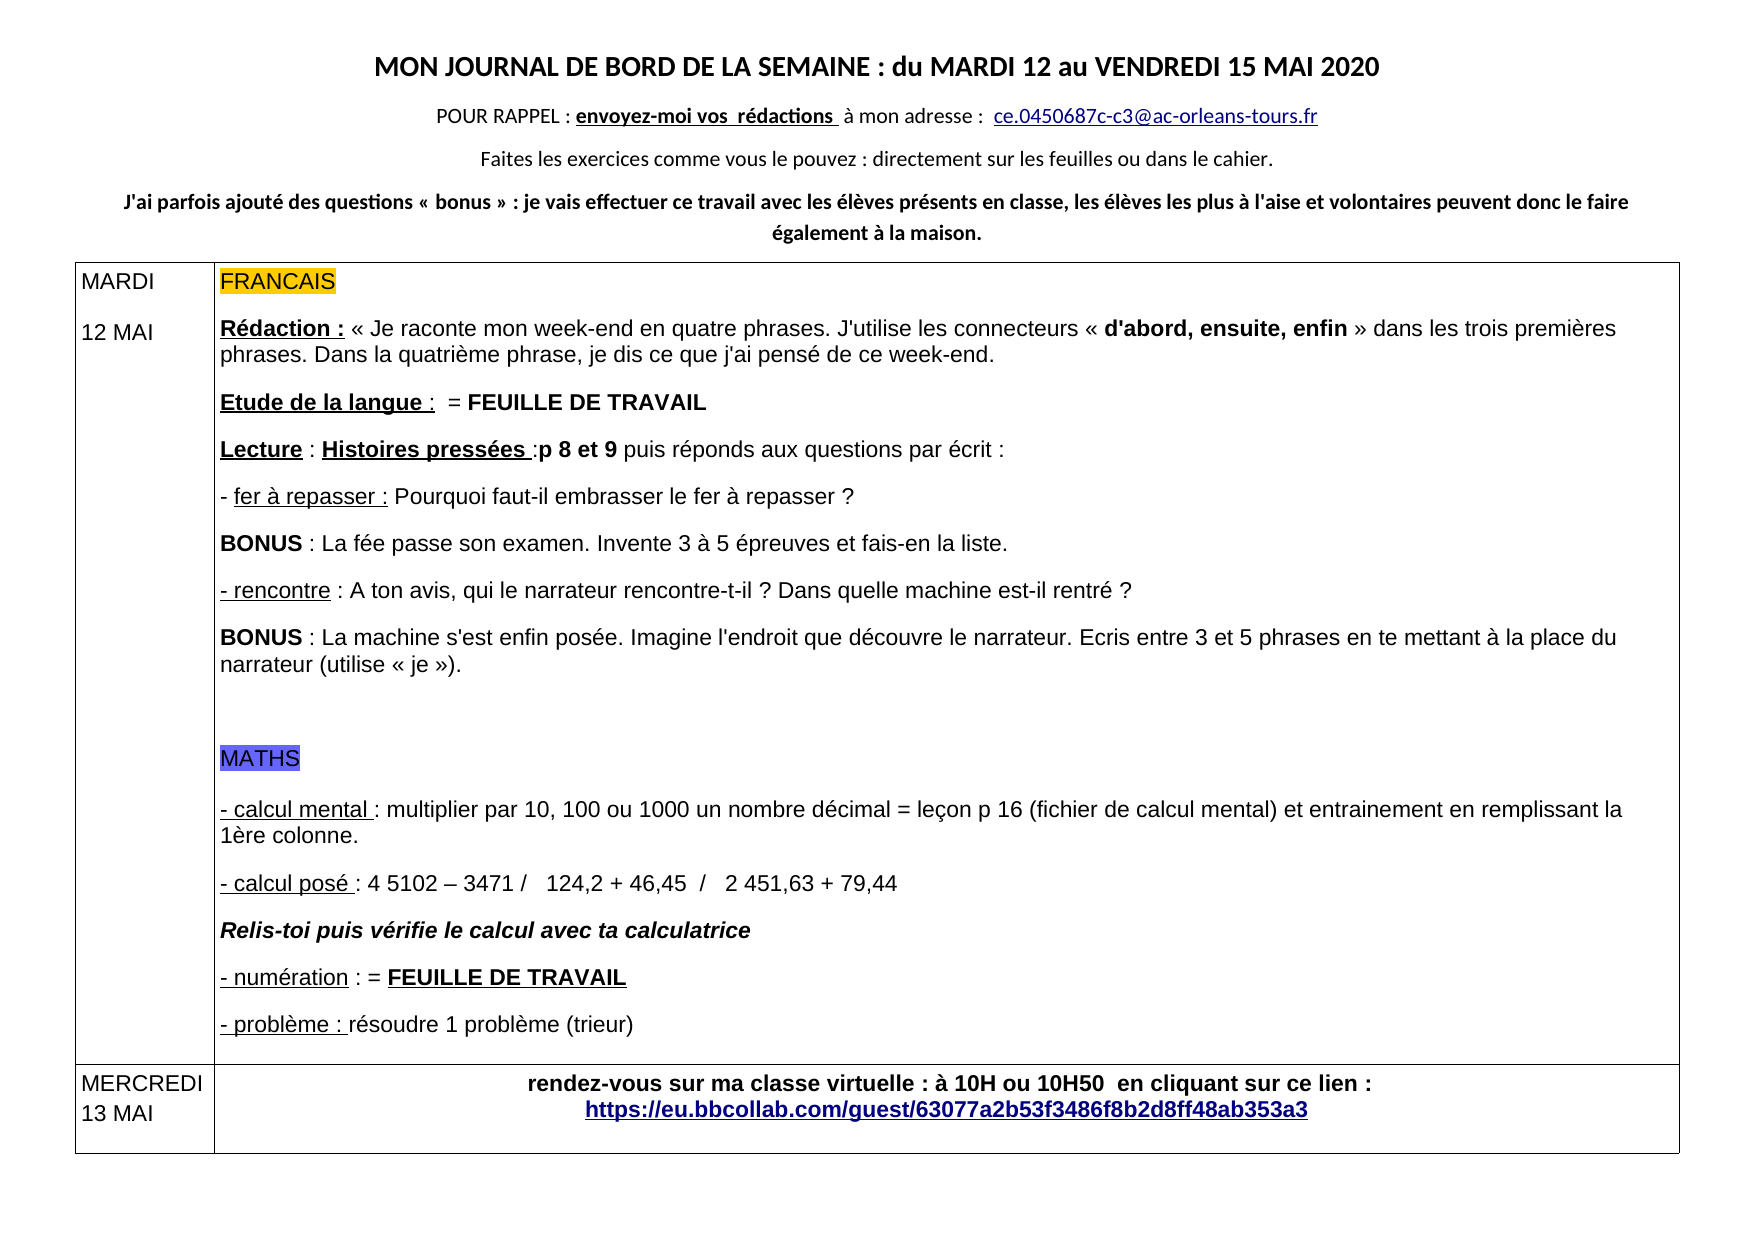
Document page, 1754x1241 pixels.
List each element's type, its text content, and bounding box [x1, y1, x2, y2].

table_header FRANCAIS Rédaction : « Je raconte mon week-end en quatre phrases. J'utilise les connecteurs « d'abord, ensuite, enfin » dans les trois premières phrases. Dans la quatrième phrase, je dis ce que j'ai pensé de ce week-end. Etude de la langue : = FEUILLE DE TRAVAIL Lecture : Histoires pressées :p 8 et 9 puis réponds aux questions par écrit : - fer à repasser : Pourquoi faut-il embrasser le fer à repasser ? BONUS : La fée passe son examen. Invente 3 à 5 épreuves et fais-en la liste. - rencontre : A ton avis, qui le narrateur rencontre-t-il ? Dans quelle machine est-il rentré ? BONUS : La machine s'est enfin posée. Imagine l'endroit que découvre le narrateur. Ecris entre 3 et 5 phrases en te mettant à la place du narrateur (utilise « je »). MATHS - calcul mental : multiplier par 10, 100 ou 1000 un nombre décimal = leçon p 16 (fichier de calcul mental) et entrainement en remplissant la 1ère colonne. - calcul posé : 4 5102 – 3471 / 124,2 + 46,45 / 2 451,63 + 79,44 Relis-toi puis vérifie le calcul avec ta calculatrice - numération : = FEUILLE DE TRAVAIL - problème : résoudre 1 problème (trieur) [215, 263, 1679, 1064]
table_cell MERCREDI 13 MAI [76, 1065, 214, 1153]
text POUR RAPPEL : envoyez-moi vos rédactions à mon adresse : ce.0450687c-c3@ac-orleans-tours.fr [75, 102, 1679, 128]
text Faites les exercices comme vous le pouvez : directement sur les feuilles ou dans le cahier. [75, 145, 1679, 172]
text J'ai parfois ajouté des questions « bonus » : je vais effectuer ce travail avec les élèves présents en classe, les élèves les plus à l'aise et volontaires peuvent donc le faire également à la maison. [75, 188, 1679, 245]
table_header MARDI 12 MAI [76, 263, 214, 1064]
table_cell rendez-vous sur ma classe virtuelle : à 10H ou 10H50 en cliquant sur ce lien : https://eu.bbcollab.com/guest/63077a2b53f3486f8b2d8ff48ab353a3 [215, 1065, 1679, 1153]
text MON JOURNAL DE BORD DE LA SEMAINE : du MARDI 12 au VENDREDI 15 MAI 2020 [75, 48, 1679, 84]
